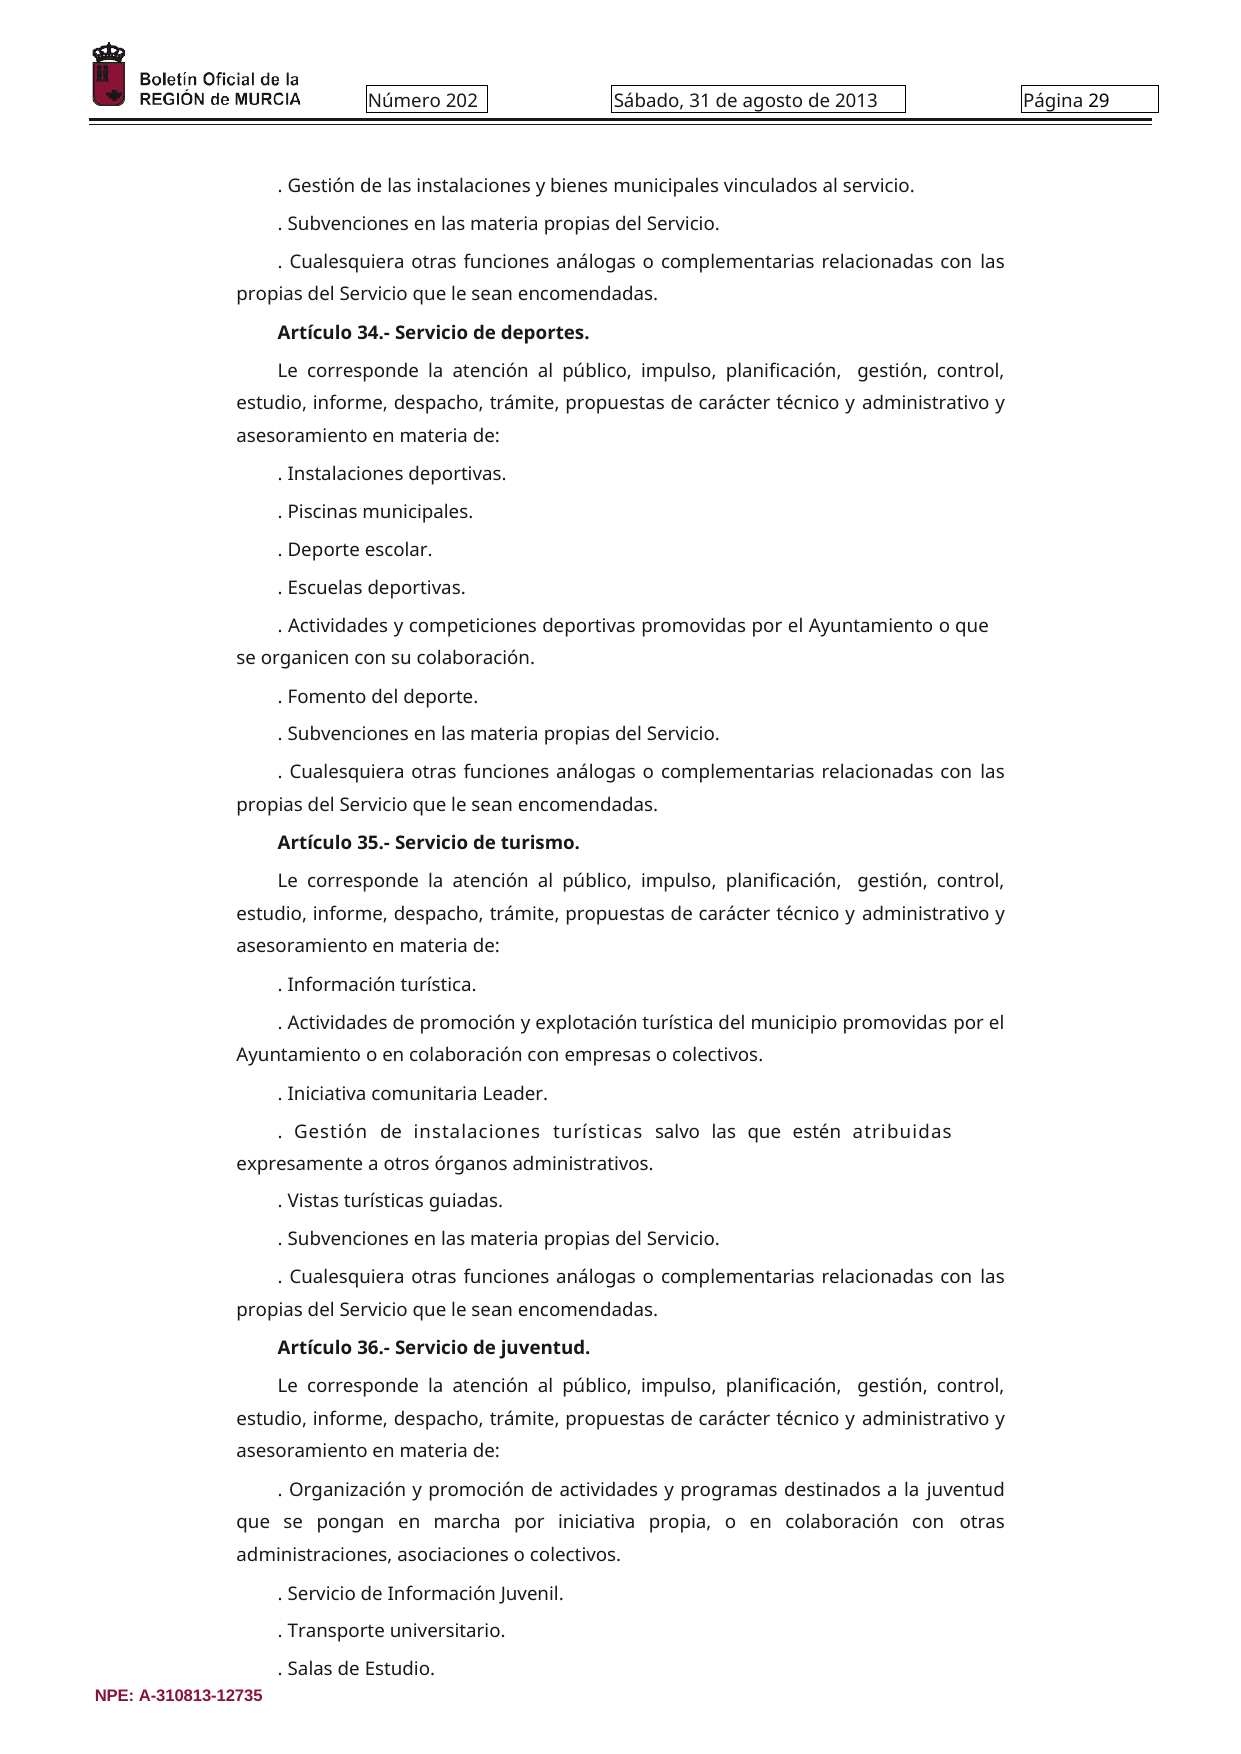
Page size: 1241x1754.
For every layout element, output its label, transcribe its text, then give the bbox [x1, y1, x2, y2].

text . Cualesquiera otras funciones análogas o complementarias relacionadas con las propias del Servicio que le sean encomendadas. [236, 758, 1004, 817]
text . Gestión de instalaciones turísticas salvo las que estén atribuidas [277, 1118, 1065, 1143]
text Le corresponde la atención al público, impulso, planificación, gestión, control, estudio, informe, despacho, trámite, propuestas de carácter técnico y administrativo y asesoramiento en materia de: [236, 357, 1005, 448]
text . Gestión de las instalaciones y bienes municipales vinculados al servicio. [277, 172, 1065, 198]
subtitle Artículo 36.- Servicio de juventud. [277, 1334, 1065, 1360]
subtitle Artículo 35.- Servicio de turismo. [277, 830, 1065, 855]
text . Vistas turísticas guiadas. [277, 1188, 1065, 1213]
text expresamente a otros órganos administrativos. [236, 1150, 1065, 1175]
text . Cualesquiera otras funciones análogas o complementarias relacionadas con las propias del Servicio que le sean encomendadas. [236, 248, 1004, 306]
text . Subvenciones en las materia propias del Servicio. [277, 721, 1065, 746]
text . Servicio de Información Juvenil. [277, 1580, 1065, 1605]
text . Cualesquiera otras funciones análogas o complementarias relacionadas con las propias del Servicio que le sean encomendadas. [236, 1263, 1004, 1322]
text Le corresponde la atención al público, impulso, planificación, gestión, control, estudio, informe, despacho, trámite, propuestas de carácter técnico y administrativo y asesoramiento en materia de: [236, 1372, 1005, 1463]
text . Piscinas municipales. [277, 498, 1065, 524]
picture [140, 72, 301, 105]
text . Deporte escolar. [277, 536, 1065, 562]
text . Actividades de promoción y explotación turística del municipio promovidas por el Ayuntamiento o en colaboración con empresas o colectivos. [236, 1009, 1004, 1067]
text . Información turística. [277, 971, 1065, 997]
text . Instalaciones deportivas. [277, 461, 1065, 486]
text . Subvenciones en las materia propias del Servicio. [277, 210, 1065, 236]
text . Salas de Estudio. [277, 1655, 1065, 1681]
text . Iniciativa comunitaria Leader. [277, 1080, 1065, 1106]
text . Organización y promoción de actividades y programas destinados a la juventud que se pongan en marcha por iniciativa propia, o en colaboración con otras administraciones, asociaciones o colectivos. [236, 1476, 1005, 1567]
text . Escuelas deportivas. [277, 574, 1065, 599]
text . Transporte universitario. [277, 1618, 1065, 1643]
subtitle Artículo 34.- Servicio de deportes. [277, 319, 1065, 344]
text . Fomento del deporte. [277, 683, 1065, 708]
picture [92, 42, 125, 106]
text . Subvenciones en las materia propias del Servicio. [277, 1226, 1065, 1251]
text . Actividades y competiciones deportivas promovidas por el Ayuntamiento o que se organicen con su colaboración. [236, 612, 1011, 670]
text Le corresponde la atención al público, impulso, planificación, gestión, control, estudio, informe, despacho, trámite, propuestas de carácter técnico y administrativo y asesoramiento en materia de: [236, 867, 1005, 958]
